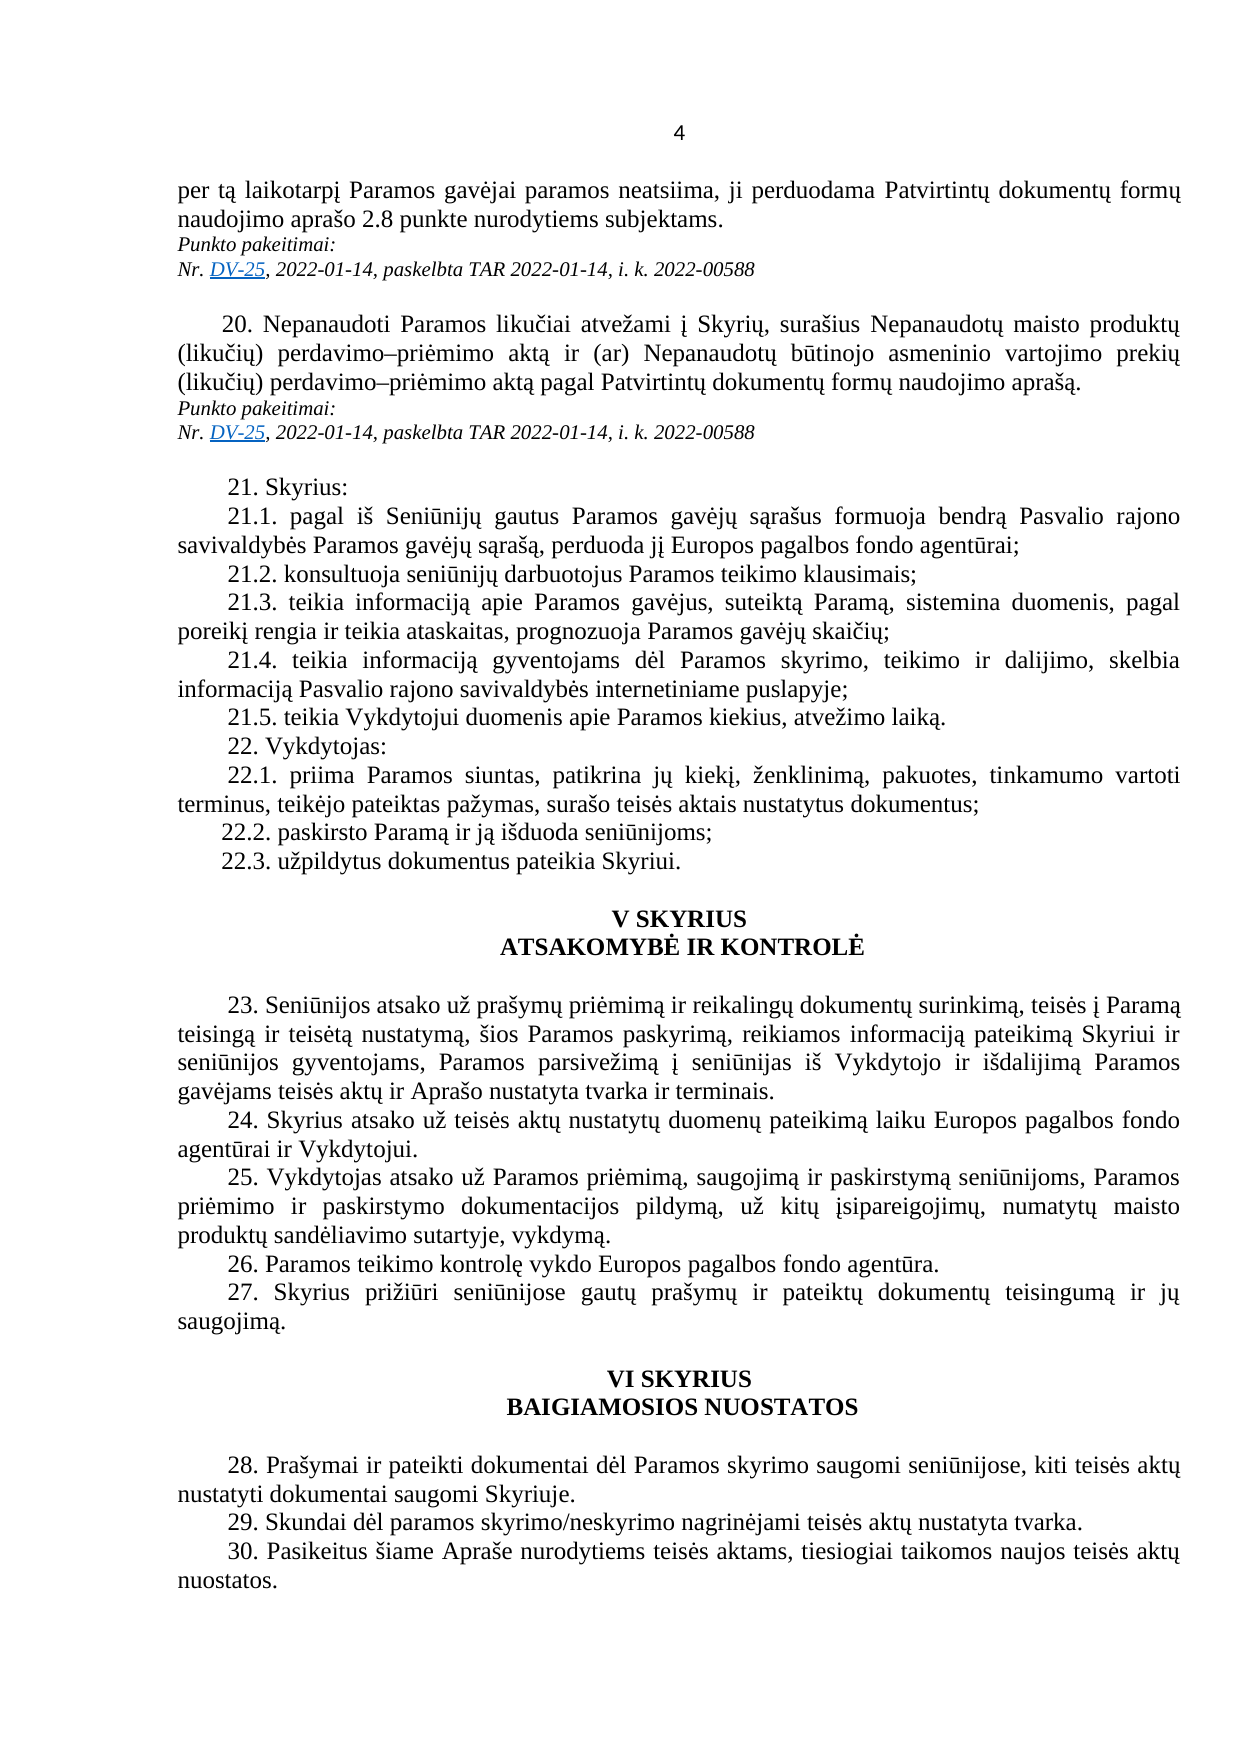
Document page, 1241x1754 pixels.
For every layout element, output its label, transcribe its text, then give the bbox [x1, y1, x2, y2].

text 25. Vykdytojas atsako už Paramos priėmimą, saugojimą ir paskirstymą seniūnijoms, Paramos priėmimo ir paskirstymo dokumentacijos pildymą, už kitų įsipareigojimų, numatytų maisto produktų sandėliavimo sutartyje, vykdymą. [177, 1162, 1181, 1249]
text per tą laikotarpį Paramos gavėjai paramos neatsiima, ji perduodama Patvirtintų dokumentų formų naudojimo aprašo 2.8 punkte nurodytiems subjektams. [177, 175, 1181, 232]
text 23. Seniūnijos atsako už prašymų priėmimą ir reikalingų dokumentų surinkimą, teisės į Paramą teisingą ir teisėtą nustatymą, šios Paramos paskyrimą, reikiamos informaciją pateikimą Skyriui ir seniūnijos gyventojams, Paramos parsivežimą į seniūnijas iš Vykdytojo ir išdalijimą Paramos gavėjams teisės aktų ir Aprašo nustatyta tvarka ir terminais. [177, 990, 1181, 1105]
text 30. Pasikeitus šiame Apraše nurodytiems teisės aktams, tiesiogiai taikomos naujos teisės aktų nuostatos. [177, 1536, 1181, 1594]
text 21.3. teikia informaciją apie Paramos gavėjus, suteiktą Paramą, sistemina duomenis, pagal poreikį rengia ir teikia ataskaitas, prognozuoja Paramos gavėjų skaičių; [177, 587, 1181, 645]
text V SKYRIUS [177, 904, 1181, 932]
text ATSAKOMYBĖ IR KONTROLĖ [177, 932, 1181, 961]
text BAIGIAMOSIOS NUOSTATOS [177, 1392, 1181, 1421]
text 22.1. priima Paramos siuntas, patikrina jų kiekį, ženklinimą, pakuotes, tinkamumo vartoti terminus, teikėjo pateiktas pažymas, surašo teisės aktais nustatytus dokumentus; [177, 760, 1181, 817]
text 29. Skundai dėl paramos skyrimo/neskyrimo nagrinėjami teisės aktų nustatyta tvarka. [177, 1507, 1181, 1536]
text 24. Skyrius atsako už teisės aktų nustatytų duomenų pateikimą laiku Europos pagalbos fondo agentūrai ir Vykdytojui. [177, 1105, 1181, 1162]
text VI SKYRIUS [177, 1364, 1181, 1392]
text Punkto pakeitimai: [177, 232, 1181, 256]
text 26. Paramos teikimo kontrolę vykdo Europos pagalbos fondo agentūra. [177, 1249, 1181, 1277]
text 27. Skyrius prižiūri seniūnijose gautų prašymų ir pateiktų dokumentų teisingumą ir jų saugojimą. [177, 1277, 1181, 1335]
text 22.2. paskirsto Paramą ir ją išduoda seniūnijoms; [177, 817, 1181, 846]
text 22.3. užpildytus dokumentus pateikia Skyriui. [177, 846, 1181, 875]
text Punkto pakeitimai: [177, 396, 1181, 419]
text 28. Prašymai ir pateikti dokumentai dėl Paramos skyrimo saugomi seniūnijose, kiti teisės aktų nustatyti dokumentai saugomi Skyriuje. [177, 1450, 1181, 1507]
text 22. Vykdytojas: [177, 731, 1181, 760]
text Nr. DV-25, 2022-01-14, paskelbta TAR 2022-01-14, i. k. 2022-00588 [177, 419, 1181, 444]
text 21.5. teikia Vykdytojui duomenis apie Paramos kiekius, atvežimo laiką. [177, 702, 1181, 731]
text 21.1. pagal iš Seniūnijų gautus Paramos gavėjų sąrašus formuoja bendrą Pasvalio rajono savivaldybės Paramos gavėjų sąrašą, perduoda jį Europos pagalbos fondo agentūrai; [177, 501, 1181, 559]
text 21.2. konsultuoja seniūnijų darbuotojus Paramos teikimo klausimais; [177, 559, 1181, 587]
text 21. Skyrius: [177, 472, 1181, 501]
text Nr. DV-25, 2022-01-14, paskelbta TAR 2022-01-14, i. k. 2022-00588 [177, 256, 1181, 281]
text 21.4. teikia informaciją gyventojams dėl Paramos skyrimo, teikimo ir dalijimo, skelbia informaciją Pasvalio rajono savivaldybės internetiniame puslapyje; [177, 645, 1181, 702]
text 20. Nepanaudoti Paramos likučiai atvežami į Skyrių, surašius Nepanaudotų maisto produktų (likučių) perdavimo–priėmimo aktą ir (ar) Nepanaudotų būtinojo asmeninio vartojimo prekių (likučių) perdavimo–priėmimo aktą pagal Patvirtintų dokumentų formų naudojimo aprašą. [177, 309, 1181, 396]
